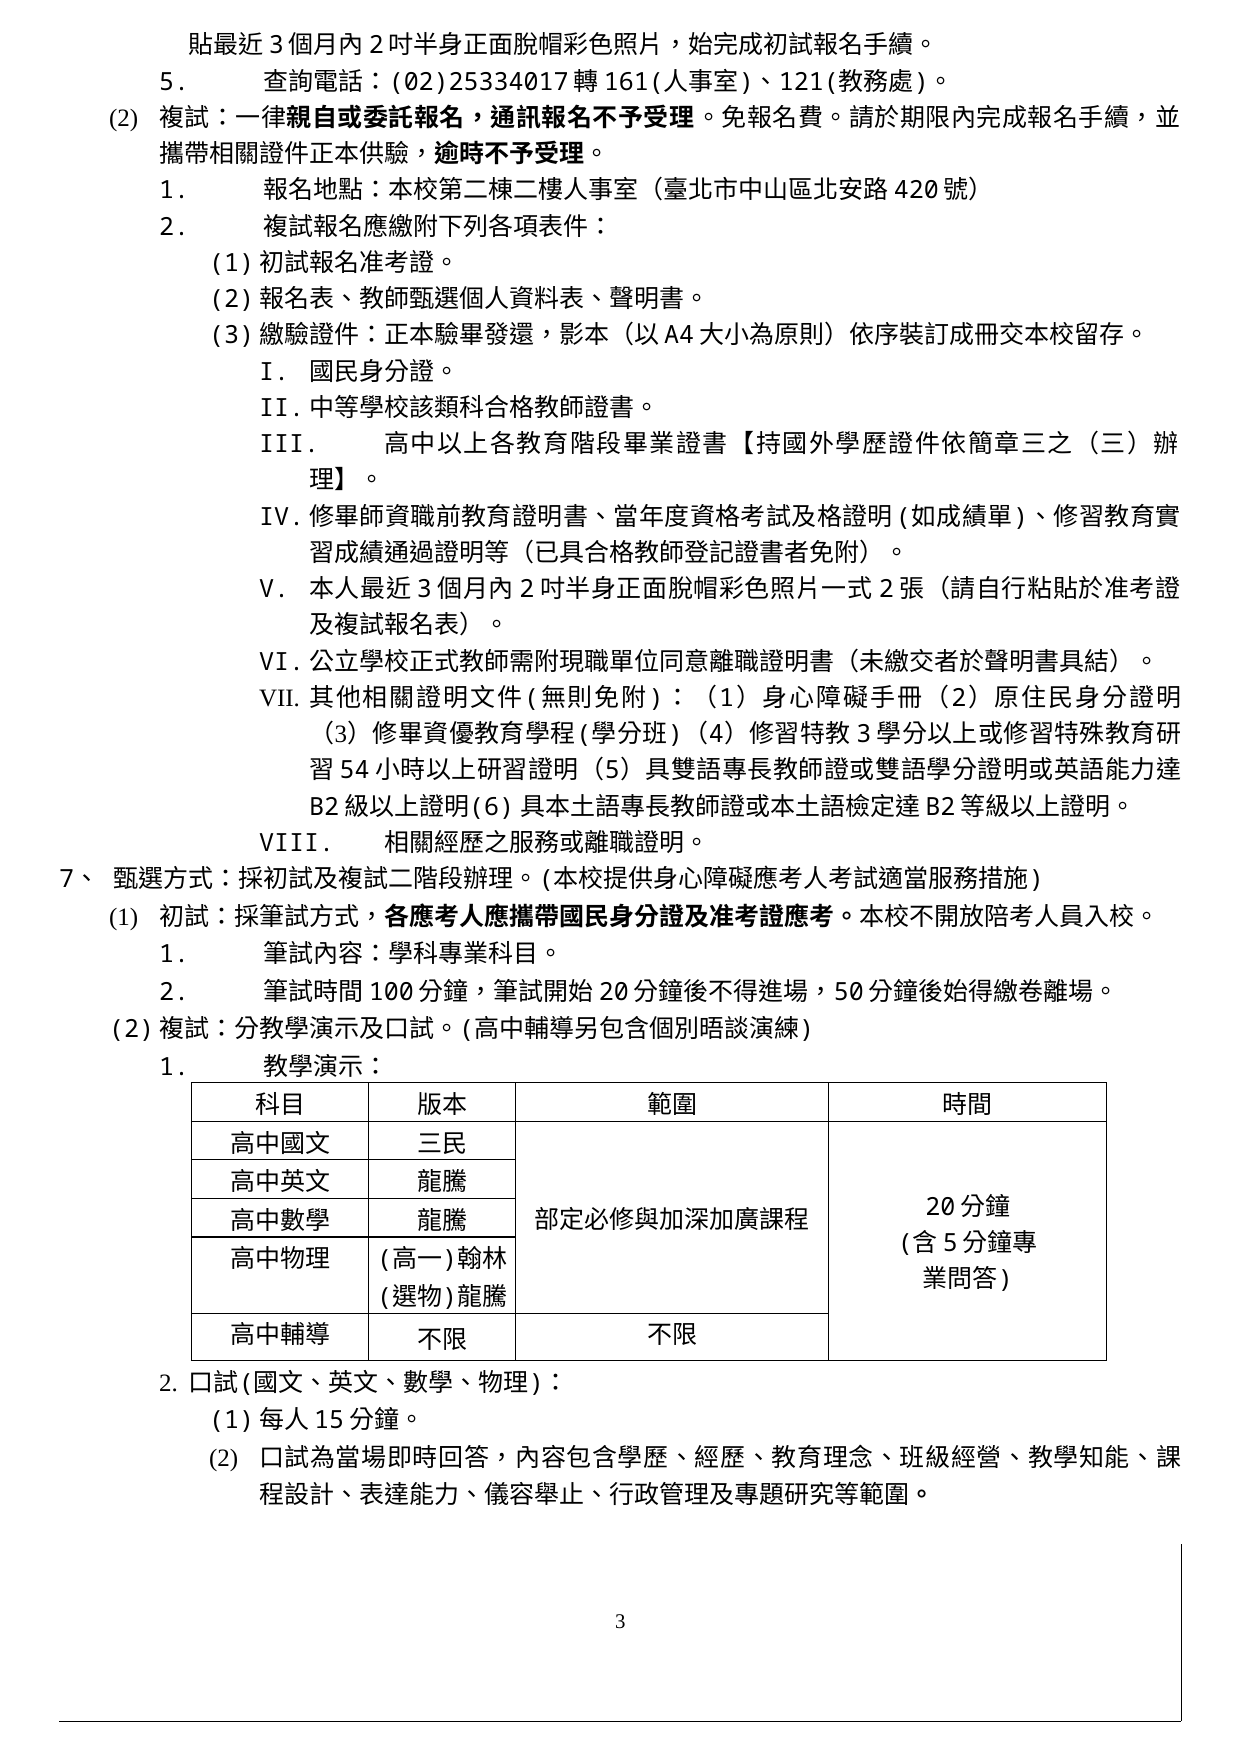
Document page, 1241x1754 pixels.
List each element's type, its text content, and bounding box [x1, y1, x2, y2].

table_cell 龍騰 [369, 1199, 515, 1236]
list 初試：採筆試方式，各應考人應攜帶國民身分證及准考證應考。本校不開放陪考人員入校。 [109, 895, 1181, 932]
table_cell (高一)翰林 (選物)龍騰 [369, 1238, 515, 1312]
list 初試報名准考證。 [209, 242, 1181, 278]
list 筆試內容：學科專業科目。 [159, 932, 1181, 970]
list 高中以上各教育階段畢業證書【持國外學歷證件依簡章三之（三）辦理】。 [259, 423, 1181, 496]
table_cell 三民 [369, 1122, 515, 1159]
table_header 範圍 [516, 1083, 828, 1121]
list 查詢電話：(02)25334017轉161(人事室)、121(教務處)。 [159, 61, 1181, 97]
table_cell 20分鐘 (含5分鐘專業問答) [829, 1122, 1106, 1360]
list 報名表、教師甄選個人資料表、聲明書。 [209, 278, 1181, 315]
list 中等學校該類科合格教師證書。 [259, 387, 1181, 423]
list 本人最近3個月內2吋半身正面脫帽彩色照片一式2張（請自行粘貼於准考證及複試報名表）。 [259, 568, 1181, 641]
table_header 時間 [829, 1083, 1106, 1121]
table_header 版本 [369, 1083, 515, 1121]
list 修畢師資職前教育證明書、當年度資格考試及格證明(如成績單)、修習教育實習成績通過證明等（已具合格教師登記證書者免附）。 [259, 496, 1181, 568]
table_header 科目 [192, 1083, 368, 1121]
list 其他相關證明文件(無則免附)：（1）身心障礙手冊（2）原住民身分證明（3）修畢資優教育學程(學分班)（4）修習特教3學分以上或修習特殊教育研習54小時以上研習證明（5）具雙語專長教師證或雙語學分證明或英語能力達B2級以上證明(6) 具本土語專長教師證或本土語檢定達B2等級以上證明。 [259, 677, 1181, 822]
table_cell 不限 [369, 1314, 515, 1360]
list 複試：一律親自或委託報名，通訊報名不予受理。免報名費。請於期限內完成報名手續，並攜帶相關證件正本供驗，逾時不予受理。 [109, 97, 1181, 170]
list 複試報名應繳附下列各項表件： [159, 206, 1181, 242]
list 貼最近3個月內2吋半身正面脫帽彩色照片，始完成初試報名手續。 [159, 25, 1181, 61]
list 教學演示： [159, 1045, 1181, 1082]
list 口試為當場即時回答，內容包含學歷、經歷、教育理念、班級經營、教學知能、課程設計、表達能力、儀容舉止、行政管理及專題研究等範圍。 [209, 1436, 1181, 1511]
list 口試(國文、英文、數學、物理)： [159, 1361, 1181, 1398]
list 筆試時間100分鐘，筆試開始20分鐘後不得進場，50分鐘後始得繳卷離場。 [159, 970, 1181, 1007]
table_cell 高中國文 [192, 1122, 368, 1159]
table_cell 龍騰 [369, 1160, 515, 1198]
table_cell 高中物理 [192, 1238, 368, 1312]
list 複試：分教學演示及口試。(高中輔導另包含個別晤談演練) [109, 1007, 1181, 1045]
list 相關經歷之服務或離職證明。 [259, 822, 1181, 858]
list 國民身分證。 [259, 351, 1181, 387]
table_cell 高中數學 [192, 1199, 368, 1236]
list 甄選方式：採初試及複試二階段辦理。(本校提供身心障礙應考人考試適當服務措施) [59, 858, 1181, 895]
table_cell 部定必修與加深加廣課程 [516, 1122, 828, 1312]
list 公立學校正式教師需附現職單位同意離職證明書（未繳交者於聲明書具結）。 [259, 641, 1181, 677]
list 報名地點：本校第二棟二樓人事室（臺北市中山區北安路420號） [159, 170, 1181, 206]
list 繳驗證件：正本驗畢發還，影本（以A4大小為原則）依序裝訂成冊交本校留存。 [209, 315, 1181, 351]
table_cell 高中英文 [192, 1160, 368, 1198]
table_cell 不限 [516, 1314, 828, 1360]
table_cell 高中輔導 [192, 1314, 368, 1360]
list 每人15分鐘。 [209, 1398, 1181, 1436]
